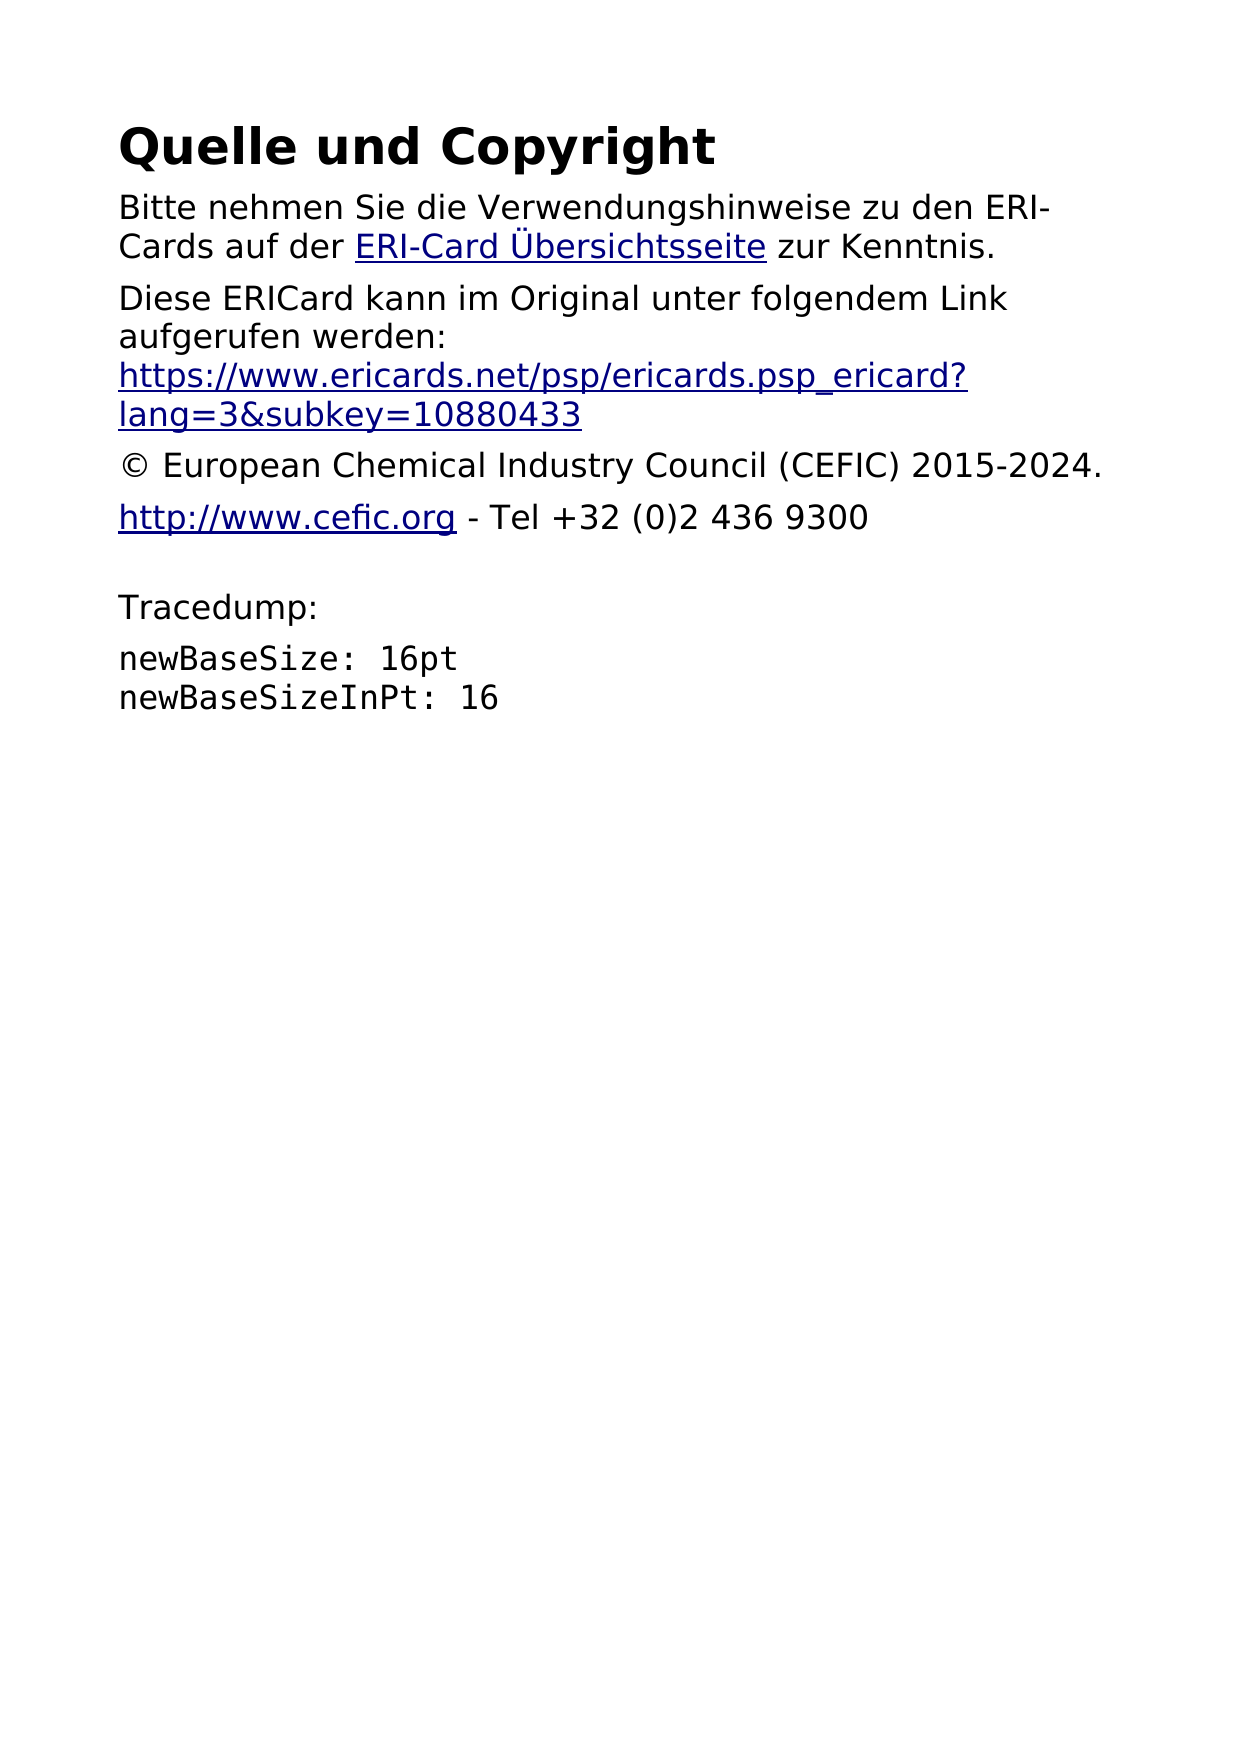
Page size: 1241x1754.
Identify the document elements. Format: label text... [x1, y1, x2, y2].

text newBaseSize: 16pt newBaseSizeInPt: 16 [118, 640, 1122, 718]
text http://www.cefic.org - Tel +32 (0)2 436 9300 [118, 498, 1122, 537]
text © European Chemical Industry Council (CEFIC) 2015-2024. [118, 447, 1122, 486]
subtitle Quelle und Copyright [118, 118, 1122, 176]
text Diese ERICard kann im Original unter folgendem Link aufgerufen werden: https://www.ericards.net/psp/ericards.psp_ericard?lang=3&subkey=10880433 [118, 279, 1122, 434]
text Tracedump: [118, 550, 1122, 627]
text Bitte nehmen Sie die Verwendungshinweise zu den ERI-Cards auf der ERI-Card Übersichtsseite zur Kenntnis. [118, 189, 1122, 267]
